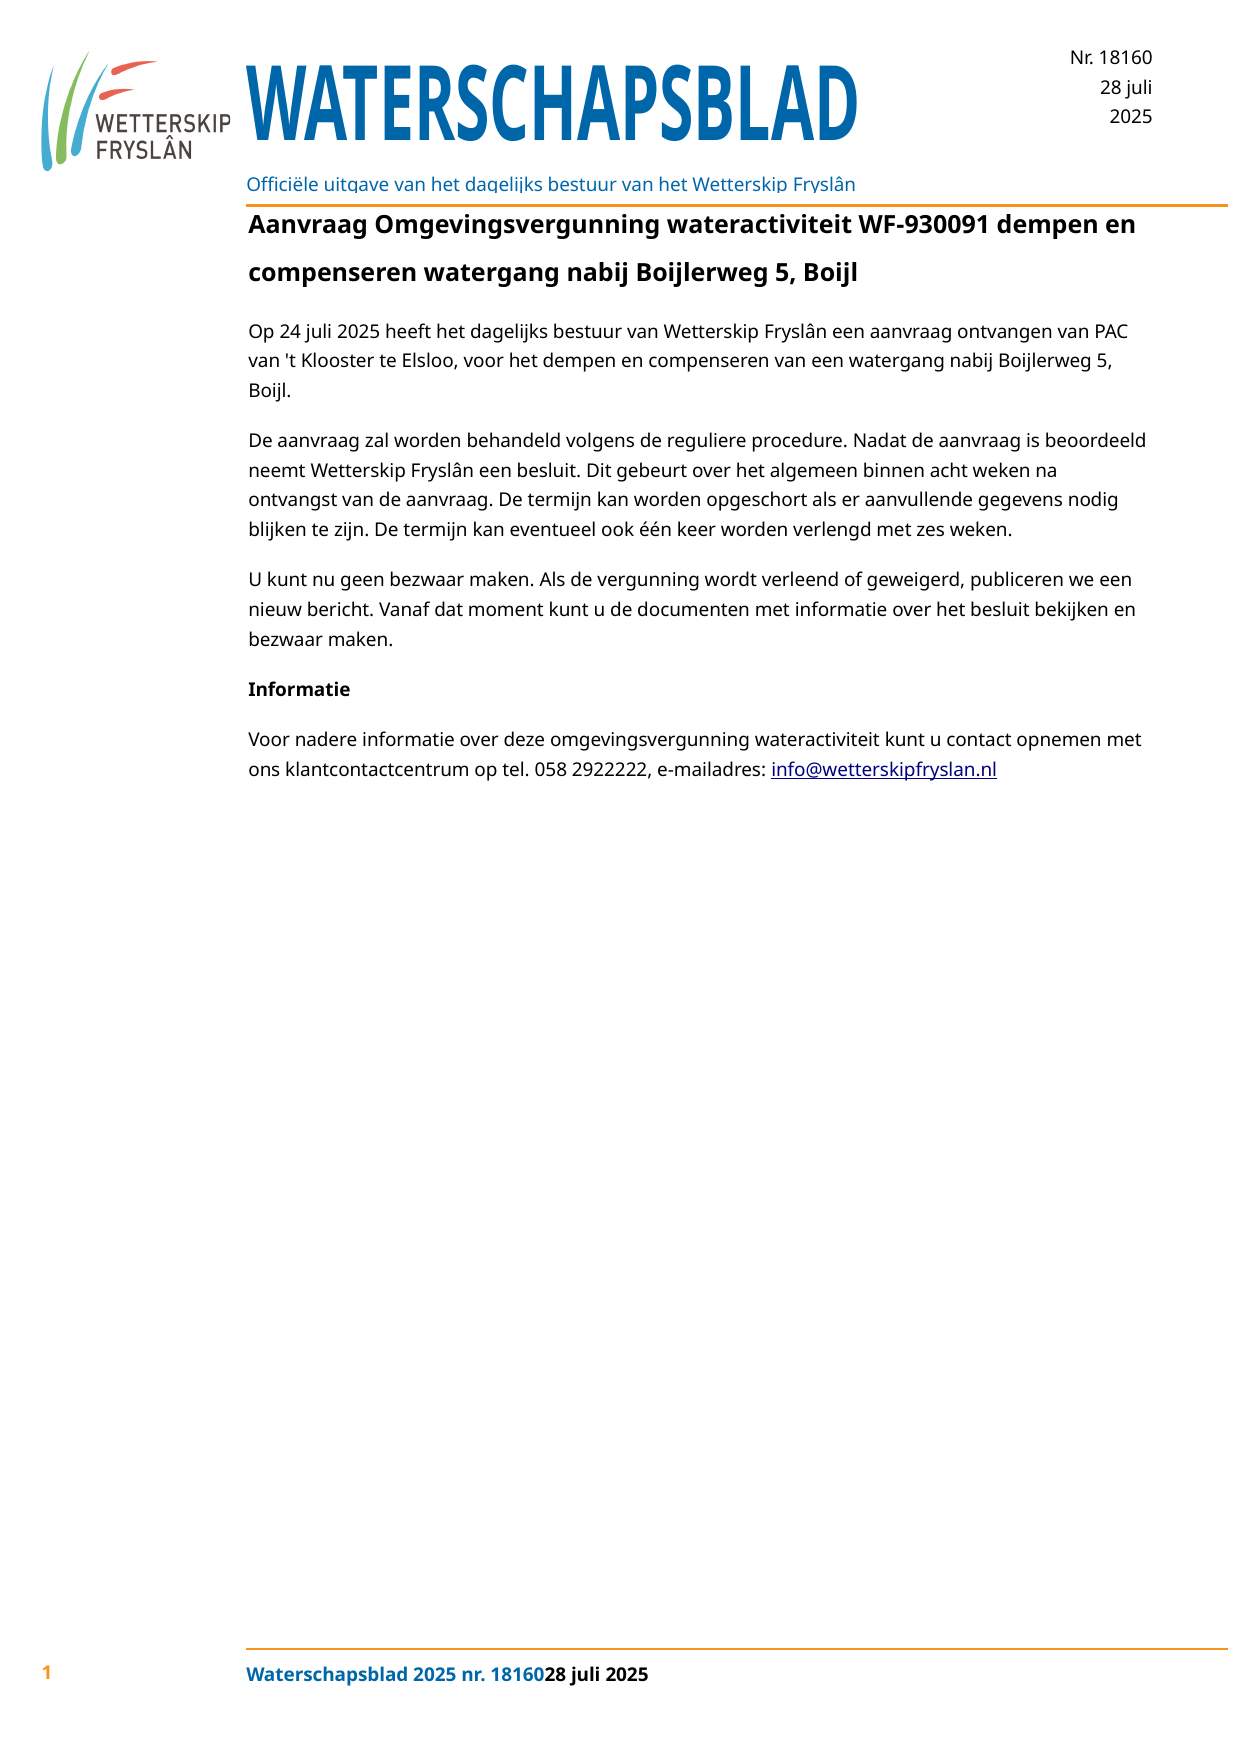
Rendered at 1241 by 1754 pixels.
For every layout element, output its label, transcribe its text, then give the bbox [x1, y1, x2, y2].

text Informatie [248, 676, 1152, 702]
picture [41, 47, 231, 172]
text U kunt nu geen bezwaar maken. Als de vergunning wordt verleend of geweigerd, publiceren we een nieuw bericht. Vanaf dat moment kunt u de documenten met informatie over het besluit bekijken en bezwaar maken. [248, 567, 1152, 652]
text Op 24 juli 2025 heeft het dagelijks bestuur van Wetterskip Fryslân een aanvraag ontvangen van PAC van 't Klooster te Elsloo, voor het dempen en compenseren van een watergang nabij Boijlerweg 5, Boijl. [248, 318, 1152, 403]
text Aanvraag Omgevingsvergunning wateractiviteit WF-930091 dempen en compenseren watergang nabij Boijlerweg 5, Boijl [248, 207, 1152, 288]
text Voor nadere informatie over deze omgevingsvergunning wateractiviteit kunt u contact opnemen met ons klantcontactcentrum op tel. 058 2922222, e-mailadres: info@wetterskipfryslan.nl [248, 727, 1152, 782]
text De aanvraag zal worden behandeld volgens de reguliere procedure. Nadat de aanvraag is beoordeeld neemt Wetterskip Fryslân een besluit. Dit gebeurt over het algemeen binnen acht weken na ontvangst van de aanvraag. De termijn kan worden opgeschort als er aanvullende gegevens nodig blijken te zijn. De termijn kan eventueel ook één keer worden verlengd met zes weken. [248, 427, 1152, 542]
